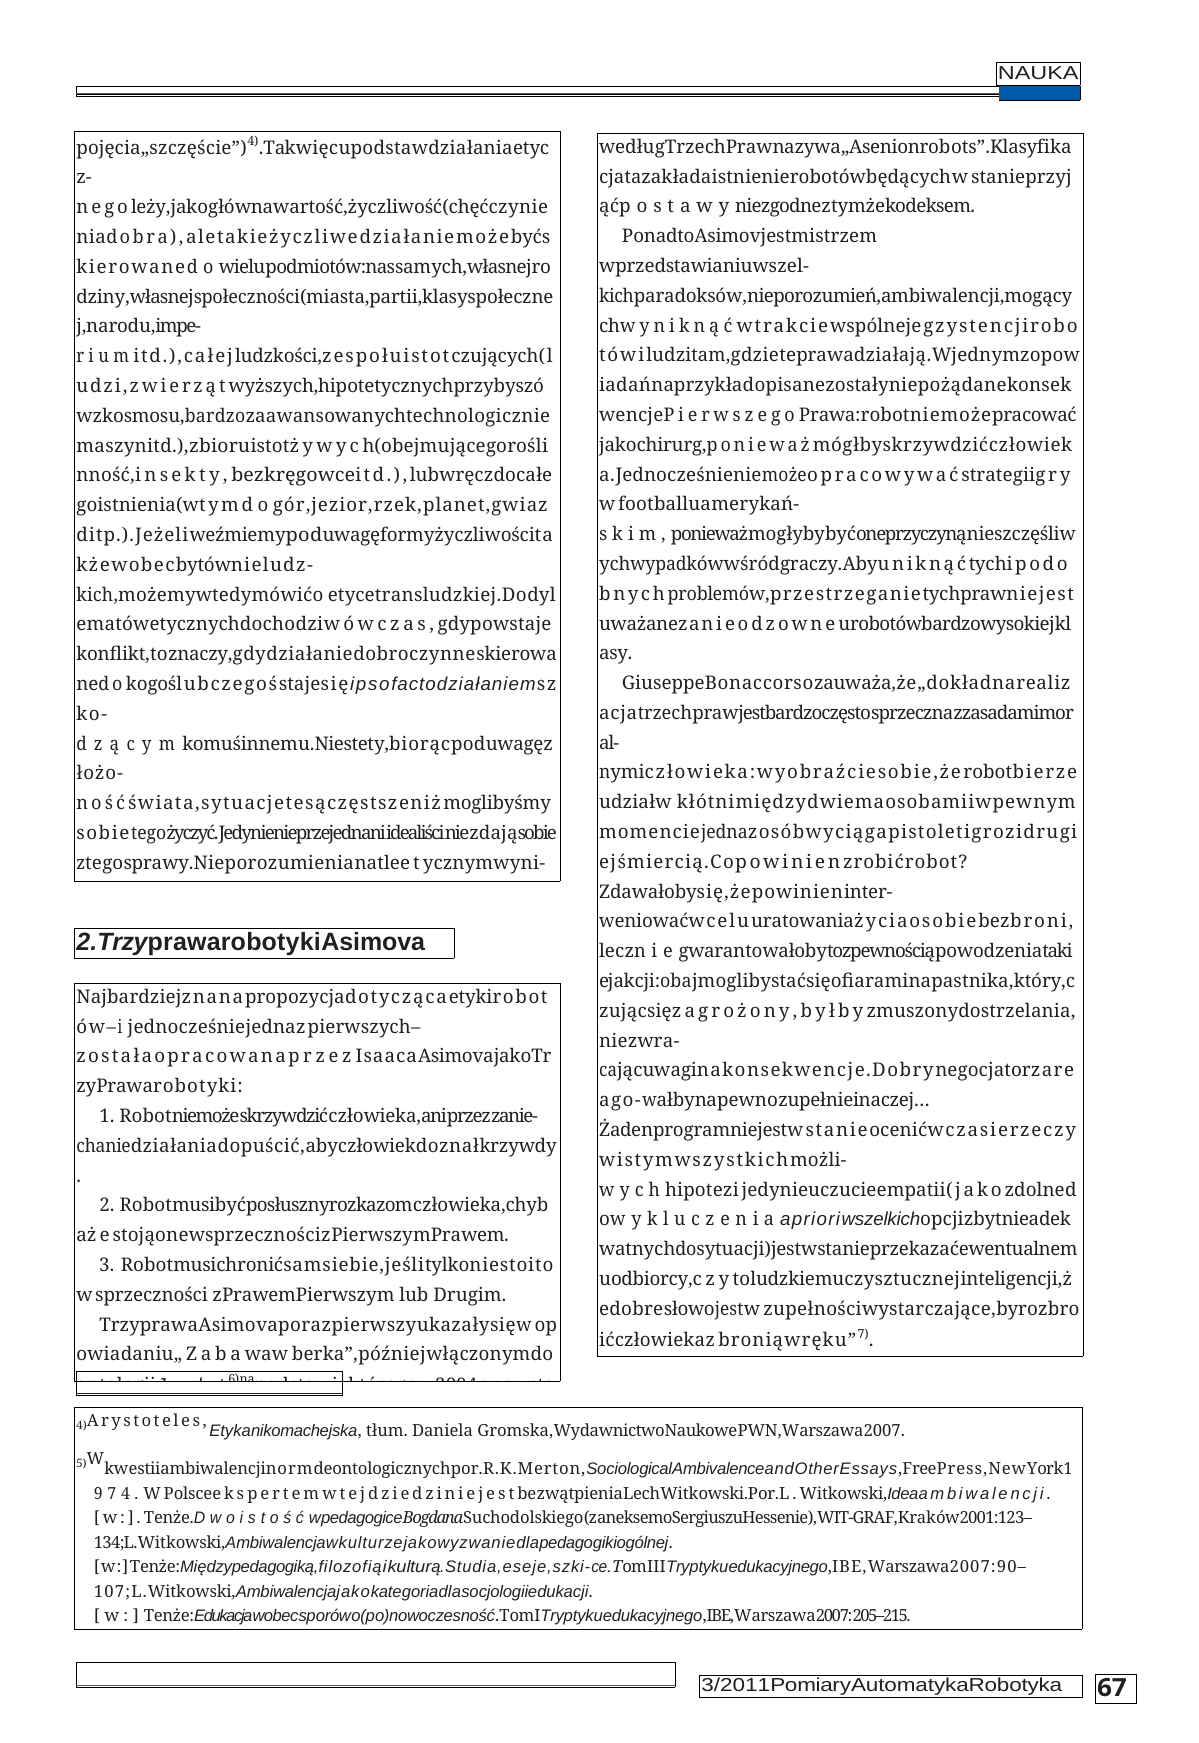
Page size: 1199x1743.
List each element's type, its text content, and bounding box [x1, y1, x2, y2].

text wedługTrzechPrawnazywa„Asenionrobots”.Klasyfikacjatazakładaistnienierobotówbędącychwstanieprzyjąćpostawyniezgodneztymżekodeksem. [599, 134, 1081, 218]
text 3/2011PomiaryAutomatykaRobotyka [701, 1676, 1082, 1696]
text 2.TrzyprawarobotykiAsimova [76, 929, 454, 955]
text GiuseppeBonaccorsozauważa,że„dokładnarealizacjatrzechprawjestbardzoczęstosprzecznazzasadamimoral-nymiczłowieka:wyobraźciesobie,żerobotbierzeudziałwkłótnimiędzydwiemaosobamiiwpewnymmomenciejednazosóbwyciągapistoletigrozidrugiejśmiercią.Copowinienzrobićrobot?Zdawałobysię,żepowinieninter-weniowaćwceluuratowaniażyciaosobiebezbroni,leczniegwarantowałobytozpewnościąpowodzeniatakiejakcji:obajmoglibystaćsięofiaraminapastnika,który,czującsięzagrożony,byłbyzmuszonydostrzelania,niezwra-cającuwaginakonsekwencje.Dobrynegocjatorzareago-wałbynapewnozupełnieinaczej…Żadenprogramniejestwstanieocenićwczasierzeczywistymwszystkichmożli-wychhipotezijedynieuczucieempatii(jakozdolnedowykluczeniaaprioriwszelkichopcjizbytnieadekwatnychdosytuacji)jestwstanieprzekazaćewentualnemuodbiorcy,czytoludzkiemuczysztucznejinteligencji,żedobresłowojestwzupełnościwystarczające,byrozbroićczłowiekazbroniąwręku”7). [599, 669, 1081, 1352]
text Najbardziejznanapropozycjadotyczącaetykirobotów–ijednocześniejednazpierwszych–zostałaopracowanaprzezIsaacaAsimovajakoTrzyPrawarobotyki: [76, 984, 558, 1098]
text 5)Wkwestiiambiwalencjinormdeontologicznychpor.R.K.Merton,SociologicalAmbivalenceandOtherEssays,FreePress,NewYork1974.WPolsceekspertemwtejdziedziniejestbezwątpieniaLechWitkowski.Por.L.Witkowski,Ideaambiwalencji.[w:].Tenże.DwoistośćwpedagogiceBogdanaSuchodolskiego(zaneksemoSergiuszuHessenie),WIT-GRAF,Kraków2001:123–134;L.Witkowski,Ambiwalencjawkulturzejakowyzwaniedlapedagogikiogólnej.[w:]Tenże:Międzypedagogiką,filozofiąikulturą.Studia,eseje,szki-ce.TomIIITryptykuedukacyjnego,IBE,Warszawa2007:90–107;L.Witkowski,Ambiwalencjajakokategoriadlasocjologiiedukacji.[w:]Tenże:Edukacjawobecsporówo(po)nowoczesność.TomITryptykuedukacyjnego,IBE,Warszawa2007:205–215. [76, 1447, 1080, 1627]
list Robotniemożeskrzywdzićczłowieka,aniprzezzanie-chaniedziałaniadopuścić,abyczłowiekdoznałkrzywdy. [76, 1102, 558, 1187]
text pojęcia„szczęście”)4).Takwięcupodstawdziałaniaetycz-negoleży,jakogłównawartość,życzliwość(chęćczynieniadobra),aletakieżyczliwedziałaniemożebyćskierowanedowielupodmiotów:nassamych,własnejrodziny,własnejspołeczności(miasta,partii,klasyspołecznej,narodu,impe-riumitd.),całejludzkości,zespołuistotczujących(ludzi,zwierzątwyższych,hipotetycznychprzybyszówzkosmosu,bardzozaawansowanychtechnologiczniemaszynitd.),zbioruistotżywych(obejmującegoroślinność,insekty,bezkręgowceitd.),lubwręczdocałegoistnienia(wtymdogór,jezior,rzek,planet,gwiazditp.).Jeżeliweźmiemypoduwagęformyżyczliwościtakżewobecbytównieludz-kich,możemywtedymówićoetycetransludzkiej.Dodylematówetycznychdochodziwówczas,gdypowstajekonflikt,toznaczy,gdydziałaniedobroczynneskierowanedokogoślubczegośstajesięipsofactodziałaniemszko-dzącymkomuśinnemu.Niestety,biorącpoduwagęzłożo-nośćświata,sytuacjetesączęstszeniżmoglibyśmysobietegożyczyć.Jedynienieprzejednaniidealiściniezdająsobieztegosprawy.Nieporozumienianatleetycznymwyni-kajązazwyczajzambiwalentnościwielunaszychzachowańwłaśnienapłaszczyźnieczynieniadobraizła5). [76, 132, 558, 881]
text 4)Arystoteles,Etykanikomachejska, tłum. Daniela Gromska,WydawnictwoNaukowePWN,Warszawa2007. [76, 1408, 1082, 1441]
text NAUKA [998, 63, 1080, 84]
text PonadtoAsimovjestmistrzem wprzedstawianiuwszel-kichparadoksów,nieporozumień,ambiwalencji,mogącychwyniknąćwtrakciewspólnejegzystencjirobotówiludzitam,gdzieteprawadziałają.WjednymzopowiadańnaprzykładopisanezostałyniepożądanekonsekwencjePierwszegoPrawa:robotniemożepracowaćjakochirurg,ponieważmógłbyskrzywdzićczłowieka.Jednocześnieniemożeopracowywaćstrategiigrywfootballuamerykań-skim,ponieważmogłybybyćoneprzyczynąnieszczęśliwychwypadkówwśródgraczy.Abyuniknąćtychipodobnychproblemów,przestrzeganietychprawniejestuważanezanieodzowneurobotówbardzowysokiejklasy. [599, 222, 1081, 665]
text 67 [1097, 1675, 1136, 1702]
text TrzyprawaAsimovaporazpierwszyukazałysięwopowiadaniu„Zabawawberka”,późniejwłączonymdoantologiiJa,robot,6)napodstawiektóregow2004r.powstałfilmotymsamymtytule,wreżyseriiAlexaProyasa,zudziałemWillaSmitha.WwyobrażeniurosyjskiegopisarzaTrzyPrawasącelowozakodowanewpozytronowychmózgachrobotów.Asimovklasęrobotówpostępujących [76, 1311, 558, 1381]
list Robotmusichronićsamsiebie,jeślitylkoniestoitowsprzeczności zPrawemPierwszym lub Drugim. [76, 1251, 558, 1307]
list Robotmusibyćposłusznyrozkazomczłowieka,chybażestojąonewsprzecznościzPierwszymPrawem. [76, 1192, 557, 1247]
